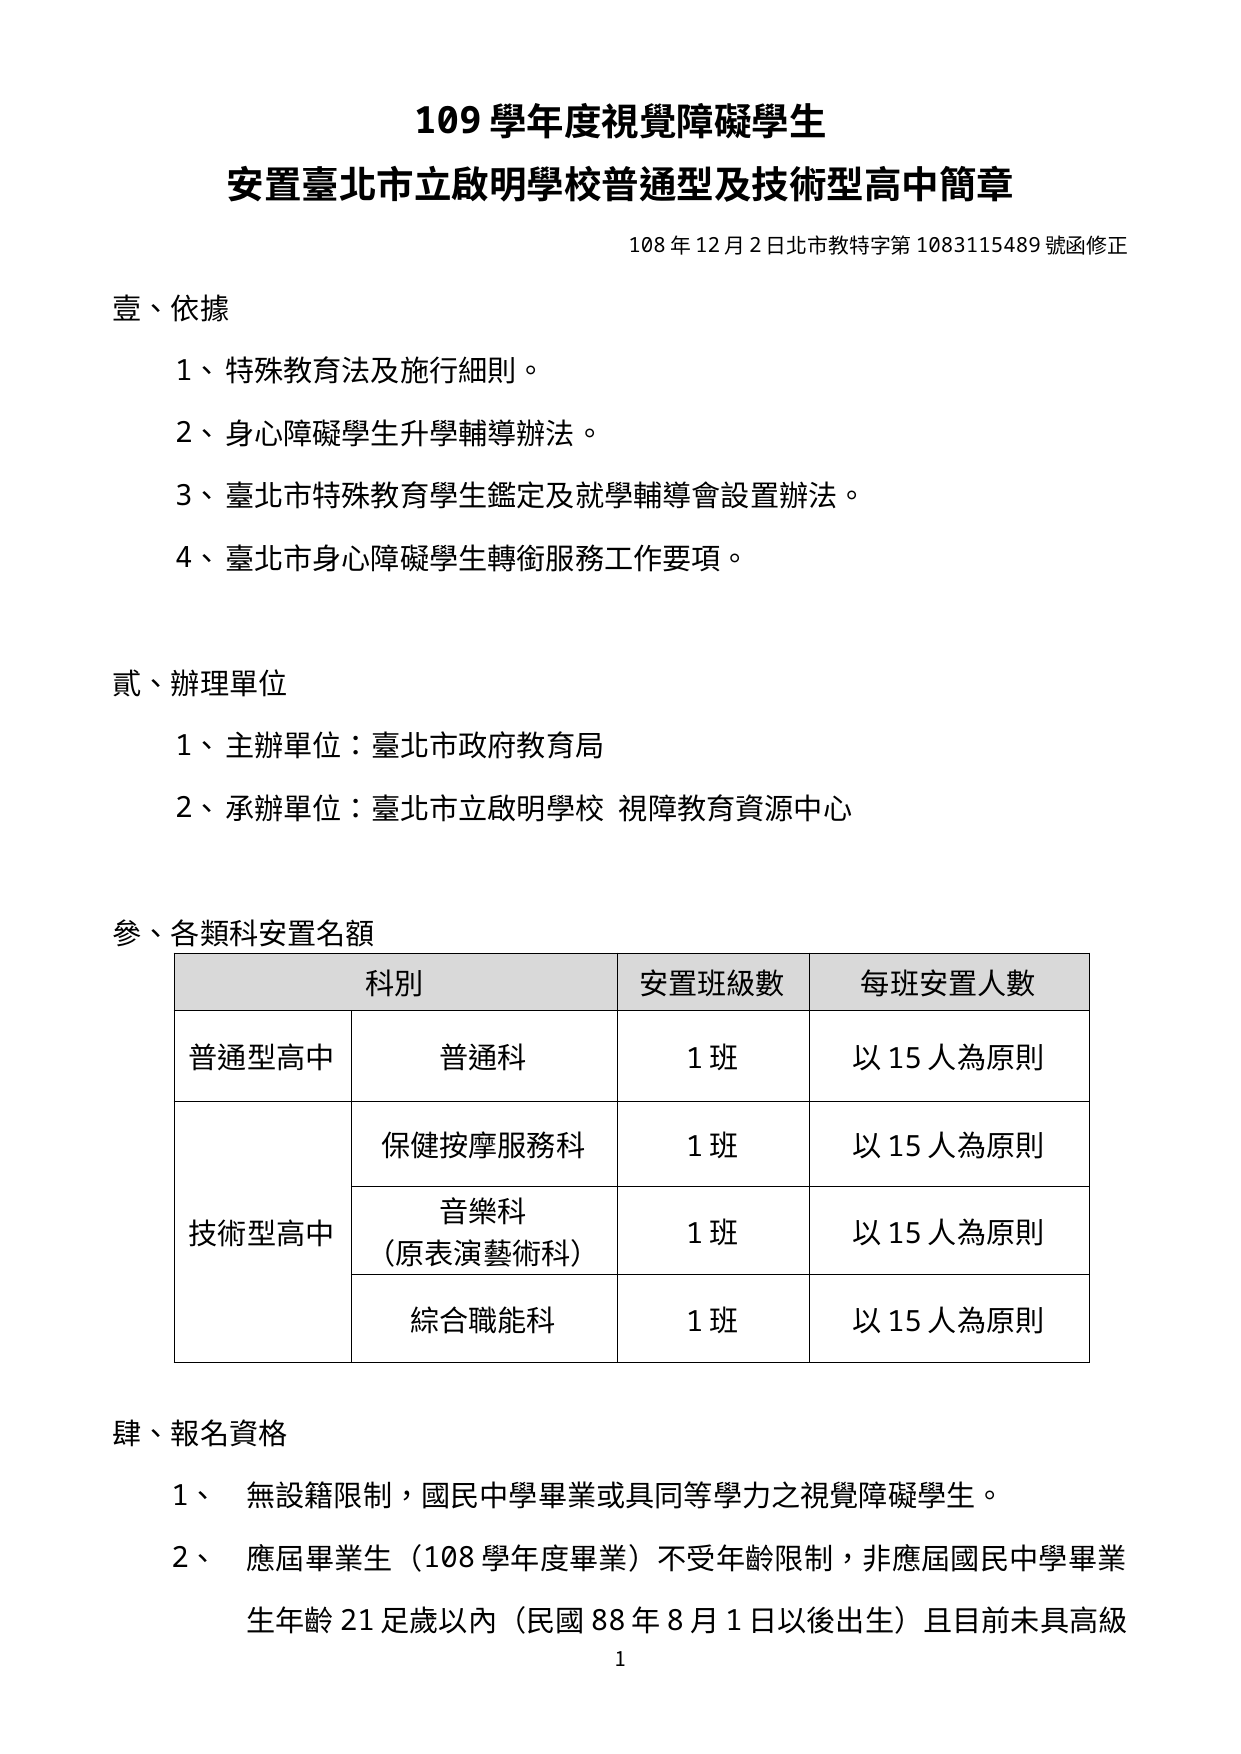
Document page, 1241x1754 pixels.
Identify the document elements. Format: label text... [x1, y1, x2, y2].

table_cell 以15人為原則 [810, 1011, 1089, 1101]
table_cell 普通型高中 [175, 1011, 351, 1101]
table_cell 普通科 [352, 1011, 617, 1101]
table_cell 以15人為原則 [810, 1275, 1089, 1362]
table_cell 音樂科 （原表演藝術科） [352, 1187, 617, 1274]
table_cell 1班 [618, 1102, 809, 1186]
list 臺北市身心障礙學生轉銜服務工作要項。 [162, 515, 1128, 577]
list 依據 [112, 265, 1128, 327]
list 應屆畢業生（108學年度畢業）不受年齡限制，非應屆國民中學畢業生年齡21足歲以內（民國88年8月1日以後出生）且目前未具高級 [171, 1515, 1128, 1640]
table_header 每班安置人數 [810, 954, 1089, 1010]
table_header 科別 [175, 954, 617, 1010]
table_header 安置班級數 [618, 954, 809, 1010]
table_cell 保健按摩服務科 [352, 1102, 617, 1186]
table_cell 綜合職能科 [352, 1275, 617, 1362]
list 特殊教育法及施行細則。 [162, 327, 1128, 390]
table_cell 以15人為原則 [810, 1187, 1089, 1274]
list 臺北市特殊教育學生鑑定及就學輔導會設置辦法。 [162, 452, 1128, 515]
list 各類科安置名額 [112, 890, 1128, 952]
table_cell 1班 [618, 1187, 809, 1274]
list 辦理單位 [112, 640, 1128, 702]
list 身心障礙學生升學輔導辦法。 [162, 390, 1128, 452]
table_cell 以15人為原則 [810, 1102, 1089, 1186]
table_cell 1班 [618, 1011, 809, 1101]
table_cell 技術型高中 [175, 1102, 351, 1362]
table_cell 1班 [618, 1275, 809, 1362]
text 108年12月2日北市教特字第1083115489號函修正 [112, 202, 1128, 265]
list 報名資格 [112, 1390, 1128, 1452]
text 安置臺北市立啟明學校普通型及技術型高中簡章 [112, 140, 1128, 202]
text 109學年度視覺障礙學生 [112, 77, 1128, 140]
list 無設籍限制，國民中學畢業或具同等學力之視覺障礙學生。 [171, 1452, 1128, 1515]
list 承辦單位：臺北市立啟明學校 視障教育資源中心 [162, 765, 1128, 827]
list 主辦單位：臺北市政府教育局 [162, 702, 1128, 765]
